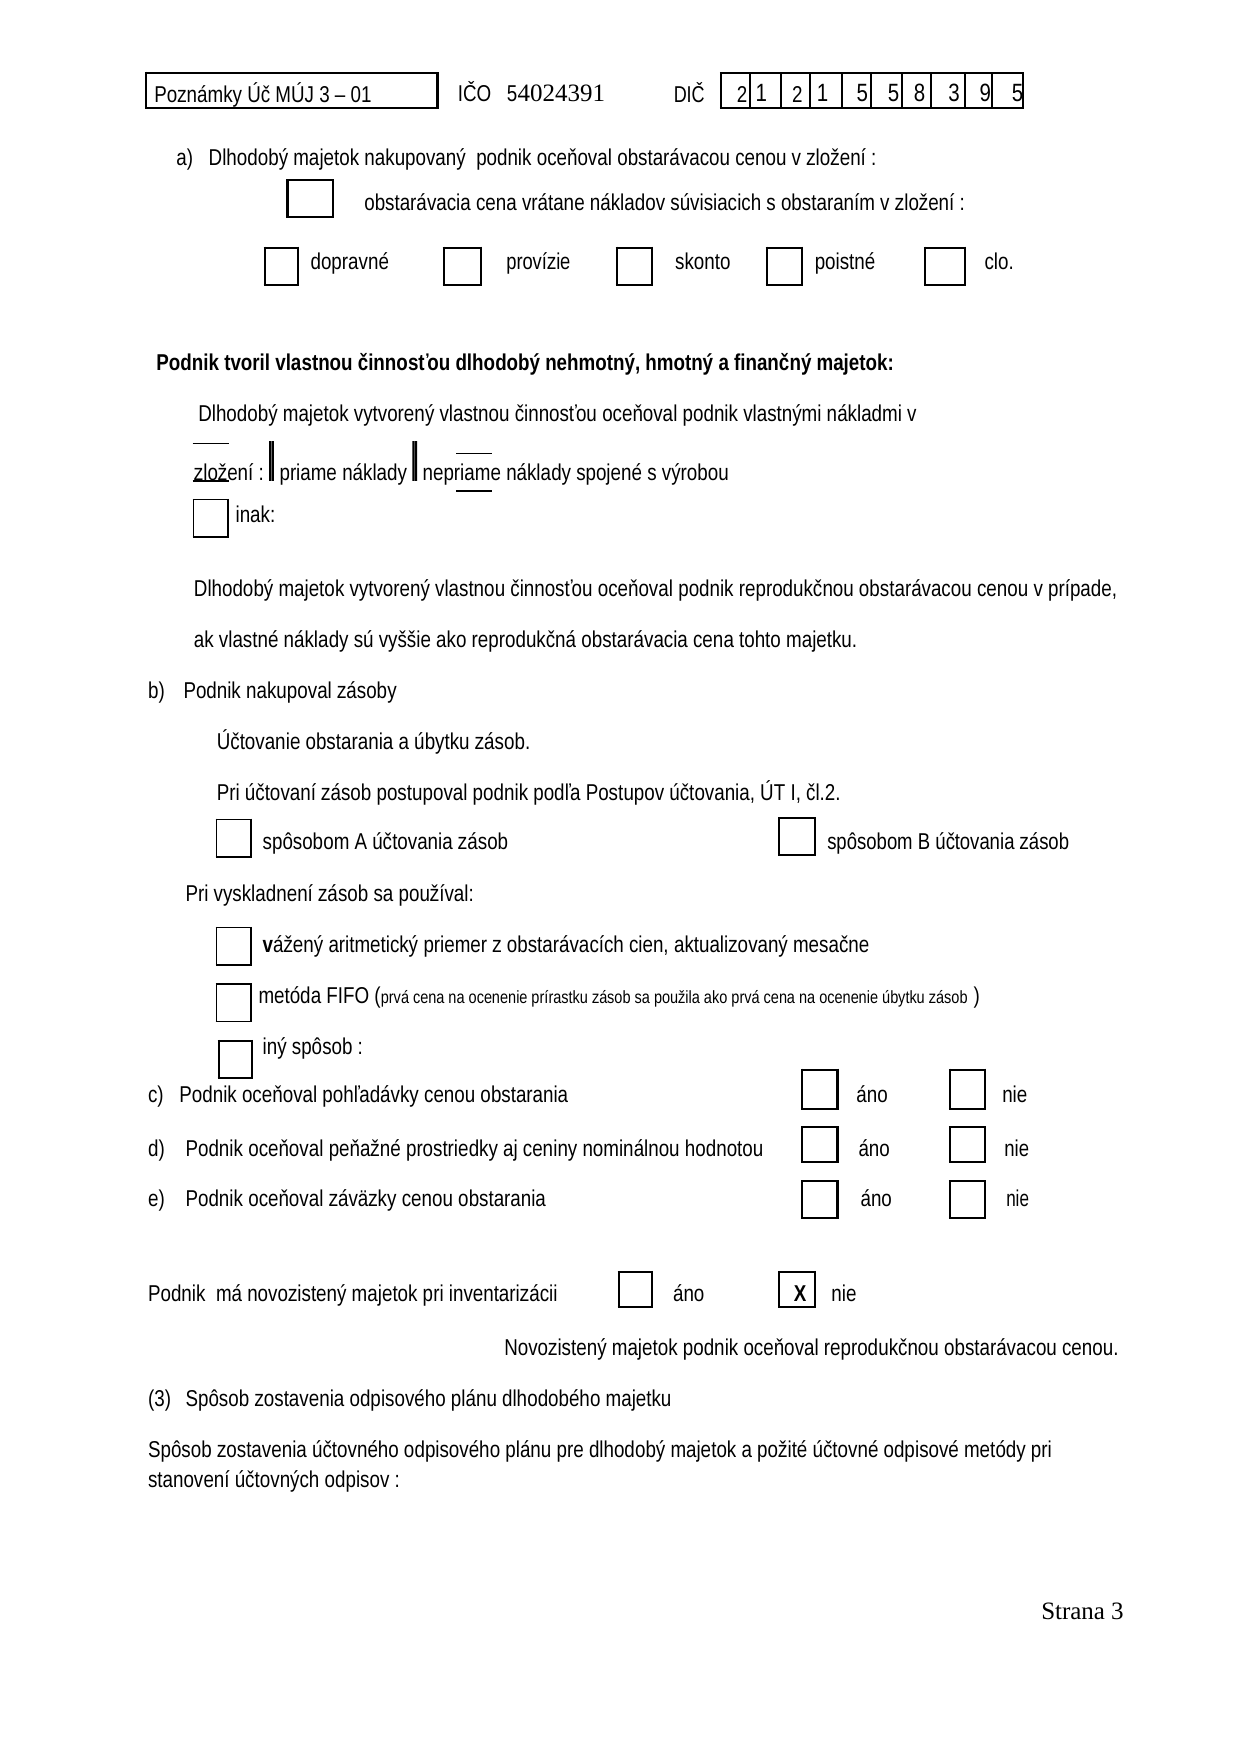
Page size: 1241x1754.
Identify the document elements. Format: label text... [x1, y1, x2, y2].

table_cell [815, 1060, 837, 1068]
table_cell [146, 216, 264, 247]
table_cell [619, 1211, 652, 1217]
table_cell X [780, 1273, 814, 1306]
table_cell [768, 275, 781, 284]
table_cell [803, 1211, 814, 1217]
table_cell [950, 1060, 985, 1068]
text Strana 3 [146, 1596, 1123, 1624]
table_cell [810, 275, 842, 284]
table_cell Podnik oceňoval záväzky cenou obstarania [175, 1161, 619, 1211]
table_cell [951, 1128, 984, 1161]
table_cell [950, 1219, 985, 1271]
table_cell [253, 1060, 619, 1068]
table_header [148, 1033, 175, 1040]
table_cell [618, 275, 651, 284]
text Spôsob zostavenia účtovného odpisového plánu pre dlhodobý majetok a požité účtovné odpisové metódy pri stanovení účtovných odpisov : [148, 1436, 1053, 1492]
table_header [802, 1033, 814, 1040]
table_cell [253, 1069, 619, 1077]
table_cell poistné [810, 216, 925, 274]
table_cell [779, 1217, 814, 1271]
table_cell [265, 179, 286, 216]
table_cell [220, 1042, 251, 1060]
table_header 2 [782, 74, 802, 107]
table_cell nie [986, 1077, 1031, 1107]
table_cell [445, 249, 480, 274]
table_cell [618, 249, 651, 274]
table_cell [220, 1069, 251, 1077]
table_cell [815, 1217, 950, 1271]
table_cell [146, 171, 264, 179]
table_header [219, 1033, 252, 1040]
table_cell [619, 1040, 652, 1060]
table_cell [298, 181, 332, 216]
table_cell áno [839, 1077, 949, 1107]
table_cell [838, 1060, 950, 1068]
table_header 1 [751, 74, 767, 107]
table_header IČO 54024391 [439, 72, 652, 107]
text inak: [229, 501, 1123, 528]
table_header Poznámky Úč MÚJ 3 – 01 [147, 74, 436, 107]
table_cell [768, 249, 801, 274]
table_cell [619, 1161, 652, 1180]
table_cell [652, 1060, 779, 1068]
table_cell [288, 275, 297, 284]
table_header [779, 1033, 802, 1040]
table_cell [815, 1071, 836, 1077]
table_cell [986, 1211, 1031, 1217]
table_cell [175, 1040, 218, 1060]
table_cell [148, 1040, 175, 1060]
table_cell [299, 275, 333, 284]
table_cell [803, 1077, 814, 1107]
table_cell [838, 1040, 950, 1060]
table_cell [950, 1163, 985, 1180]
table_cell [750, 275, 766, 284]
picture [269, 441, 274, 481]
picture [412, 441, 418, 481]
table_header [652, 1033, 779, 1040]
table_cell [652, 1040, 779, 1060]
table_cell [815, 1040, 837, 1060]
table_cell [951, 1182, 984, 1211]
table_header DIČ [652, 72, 720, 107]
text b) Podnik nakupoval zásoby [148, 677, 1123, 703]
table_cell [617, 216, 652, 247]
table_cell [652, 1161, 779, 1180]
table_cell [815, 1182, 836, 1211]
table_cell [438, 216, 444, 274]
table_cell clo. [965, 216, 1023, 274]
table_header 5 [872, 74, 901, 107]
text Podnik tvoril vlastnou činnosťou dlhodobý nehmotný, hmotný a finančný majetok: [156, 348, 1123, 375]
table_cell [652, 1069, 779, 1077]
table_cell [779, 1060, 802, 1068]
table_cell nie [816, 1271, 950, 1306]
table_cell [926, 249, 964, 274]
table_cell [839, 1069, 949, 1077]
table_cell e) [148, 1161, 175, 1211]
table_cell [265, 216, 298, 247]
table_cell [148, 1060, 218, 1068]
table_cell [619, 1060, 652, 1068]
text (3) Spôsob zostavenia odpisového plánu dlhodobého majetku [148, 1385, 1123, 1411]
table_header [619, 1033, 652, 1040]
table_cell [779, 1077, 801, 1107]
table_cell [148, 1211, 619, 1217]
table_cell [815, 1077, 836, 1107]
table_header 8 [903, 74, 925, 107]
table_cell áno [838, 1108, 950, 1161]
table_cell [146, 179, 264, 216]
table_cell [802, 216, 810, 274]
table_cell [951, 1071, 984, 1077]
table_cell [652, 1180, 779, 1211]
table_cell [985, 1040, 1031, 1060]
table_cell [985, 1060, 1031, 1068]
table_cell [965, 179, 992, 216]
table_header 3 [932, 74, 964, 107]
table_cell [815, 1211, 836, 1217]
table_cell dopravné [298, 216, 437, 274]
text Dlhodobý majetok vytvorený vlastnou činnosťou oceňoval podnik reprodukčnou obstarávacou cenou v prípade, [194, 574, 1123, 601]
table_cell [438, 275, 443, 284]
table_cell [266, 249, 297, 274]
table_cell [803, 1182, 814, 1211]
table_cell áno [653, 1271, 778, 1306]
table_cell [992, 179, 1023, 216]
table_cell c) Podnik oceňoval pohľadávky cenou obstarania [148, 1077, 619, 1107]
table_cell [175, 1069, 218, 1077]
table_cell nie [985, 1108, 1031, 1161]
table_cell [931, 275, 964, 284]
table_cell [146, 275, 264, 284]
table_header 9 [966, 74, 991, 107]
table_cell [148, 1217, 619, 1271]
table_cell [992, 275, 1023, 284]
table_cell [652, 1077, 779, 1107]
table_cell [781, 275, 801, 284]
table_cell [950, 1110, 985, 1126]
table_cell nie [985, 1161, 1031, 1211]
table_cell [802, 1060, 814, 1068]
table_cell [992, 171, 1023, 179]
table_cell [619, 1217, 652, 1271]
table_cell [842, 275, 871, 284]
text metóda FIFO (prvá cena na ocenenie prírastku zásob sa použila ako prvá cena na ocenenie úbytku zásob ) [227, 982, 1123, 1008]
text [204, 501, 227, 528]
table_header [175, 1033, 219, 1040]
text Pri účtovaní zásob postupoval podnik podľa Postupov účtovania, ÚT I, čl.2. [217, 779, 1123, 806]
table_cell [767, 216, 802, 247]
table_cell [148, 1069, 175, 1077]
table_cell [985, 1217, 1031, 1271]
table_cell [445, 275, 480, 284]
table_cell [288, 171, 298, 179]
table_header spôsobom B účtovania zásob [816, 817, 1073, 854]
table_cell [721, 275, 750, 284]
table_header [767, 74, 780, 107]
table_header 2 [722, 74, 749, 107]
table_cell [652, 1211, 779, 1217]
text Pri vyskladnení zásob sa používal: [185, 880, 1123, 906]
table_cell [802, 1110, 814, 1126]
table_header [838, 1033, 950, 1040]
table_cell [779, 1040, 802, 1060]
table_cell [871, 275, 902, 284]
table_cell [779, 1108, 802, 1126]
text vážený aritmetický priemer z obstarávacích cien, aktualizovaný mesačne [262, 931, 1123, 957]
table_header 5 [993, 74, 1022, 107]
text Novozistený majetok podnik oceňoval reprodukčnou obstarávacou cenou. [504, 1334, 1123, 1360]
table_cell [779, 1161, 802, 1180]
table_header iný spôsob : [252, 1033, 619, 1060]
table_cell [965, 171, 992, 179]
table_header [815, 1033, 837, 1040]
table_cell [220, 1060, 251, 1068]
text Účtovanie obstarania a úbytku zásob. [217, 728, 1123, 754]
table_cell [779, 1211, 801, 1217]
table_cell skonto [652, 216, 767, 274]
table_cell [802, 1040, 814, 1060]
table_cell [444, 216, 481, 247]
text ak vlastné náklady sú vyššie ako reprodukčná obstarávacia cena tohto majetku. [194, 626, 1123, 652]
table_cell áno [838, 1161, 950, 1211]
table_header [950, 1033, 985, 1040]
table_cell [652, 1217, 779, 1271]
table_cell [951, 1211, 984, 1217]
table_header [925, 74, 930, 107]
table_cell [839, 1211, 949, 1217]
table_cell [950, 1040, 985, 1060]
table_cell [802, 1163, 814, 1180]
table_cell Podnik má novozistený majetok pri inventarizácii [148, 1271, 618, 1306]
table_cell [333, 275, 437, 284]
table_cell [925, 216, 964, 247]
table_cell Podnik oceňoval peňažné prostriedky aj ceniny nominálnou hodnotou [175, 1108, 779, 1161]
table_cell [482, 275, 616, 284]
table_cell [619, 1077, 652, 1107]
table_header 5 [843, 74, 870, 107]
table_header spôsobom A účtovania zásob [263, 817, 778, 854]
table_cell [926, 275, 931, 284]
table_cell [966, 275, 992, 284]
table_cell [779, 1126, 801, 1161]
table_cell [298, 171, 333, 179]
table_cell a) Dlhodobý majetok nakupovaný podnik oceňoval obstarávacou cenou v zložení : [146, 107, 964, 171]
table_cell [815, 1110, 837, 1126]
table_header [802, 74, 809, 107]
table_cell [779, 1180, 801, 1211]
table_cell d) [148, 1108, 175, 1161]
table_header [780, 819, 814, 854]
text Dlhodobý majetok vytvorený vlastnou činnosťou oceňoval podnik vlastnými nákladmi v zložení : priame náklady nepriame náklady spojené s výrobou [194, 399, 990, 486]
table_cell [619, 1180, 652, 1211]
table_cell [992, 109, 1023, 171]
table_cell [289, 181, 298, 216]
table_cell [779, 1069, 801, 1077]
table_cell [266, 275, 287, 284]
table_cell [950, 1271, 985, 1306]
table_cell obstarávacia cena vrátane nákladov súvisiacich s obstaraním v zložení : [333, 171, 964, 216]
table_header [985, 1033, 1031, 1040]
table_cell [985, 1271, 1031, 1306]
table_header 1 [811, 74, 841, 107]
table_cell [951, 1077, 984, 1107]
table_cell provízie [481, 216, 617, 274]
table_cell [803, 1128, 814, 1161]
table_cell [653, 275, 721, 284]
table_cell [619, 1069, 652, 1077]
table_cell [965, 109, 992, 171]
table_cell [803, 275, 810, 284]
table_cell [265, 171, 287, 179]
table_cell [986, 1069, 1031, 1077]
table_cell [146, 247, 264, 274]
table_cell [620, 1273, 651, 1306]
table_cell [803, 1071, 814, 1077]
table_cell [902, 275, 924, 284]
table_cell [815, 1163, 837, 1180]
table_cell [815, 1128, 836, 1161]
